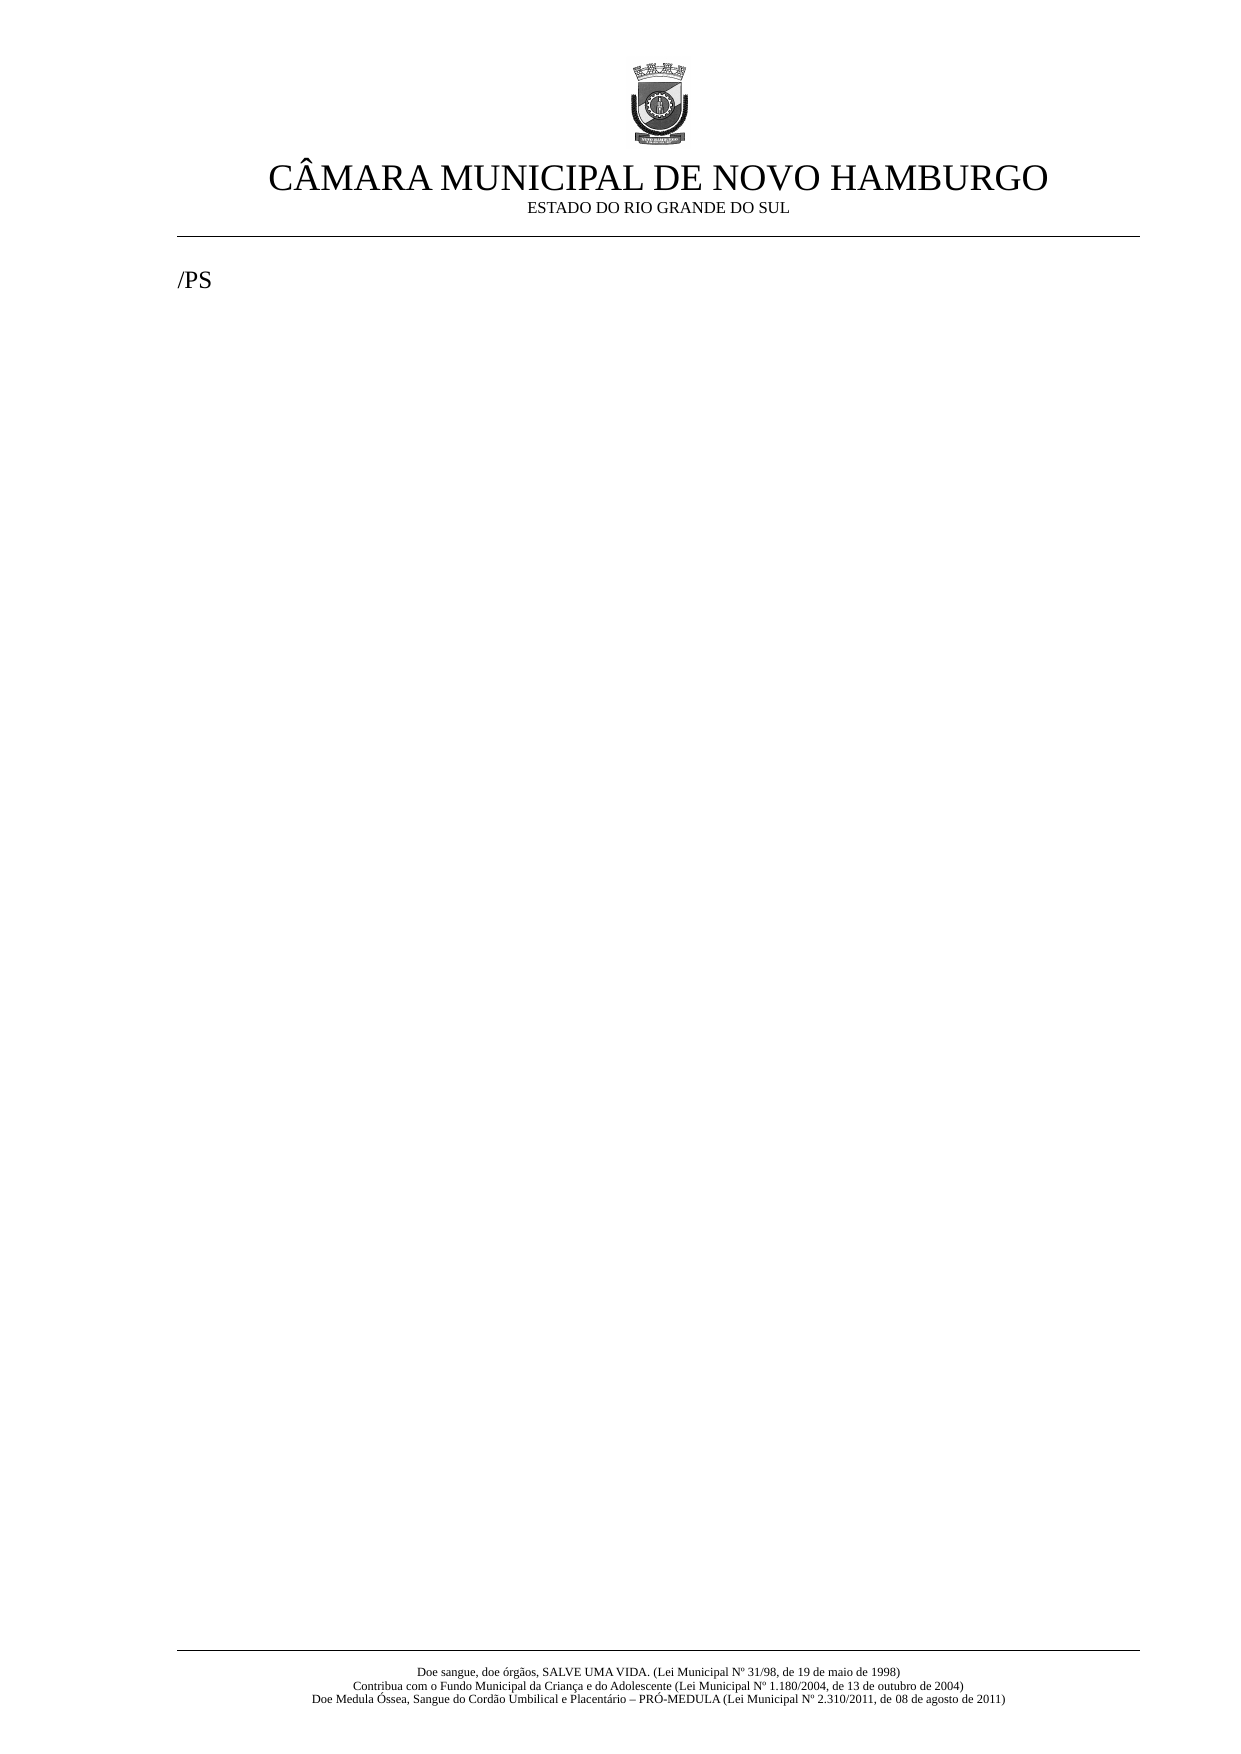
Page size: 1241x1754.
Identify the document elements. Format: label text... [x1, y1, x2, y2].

text /PS [177, 266, 1140, 294]
